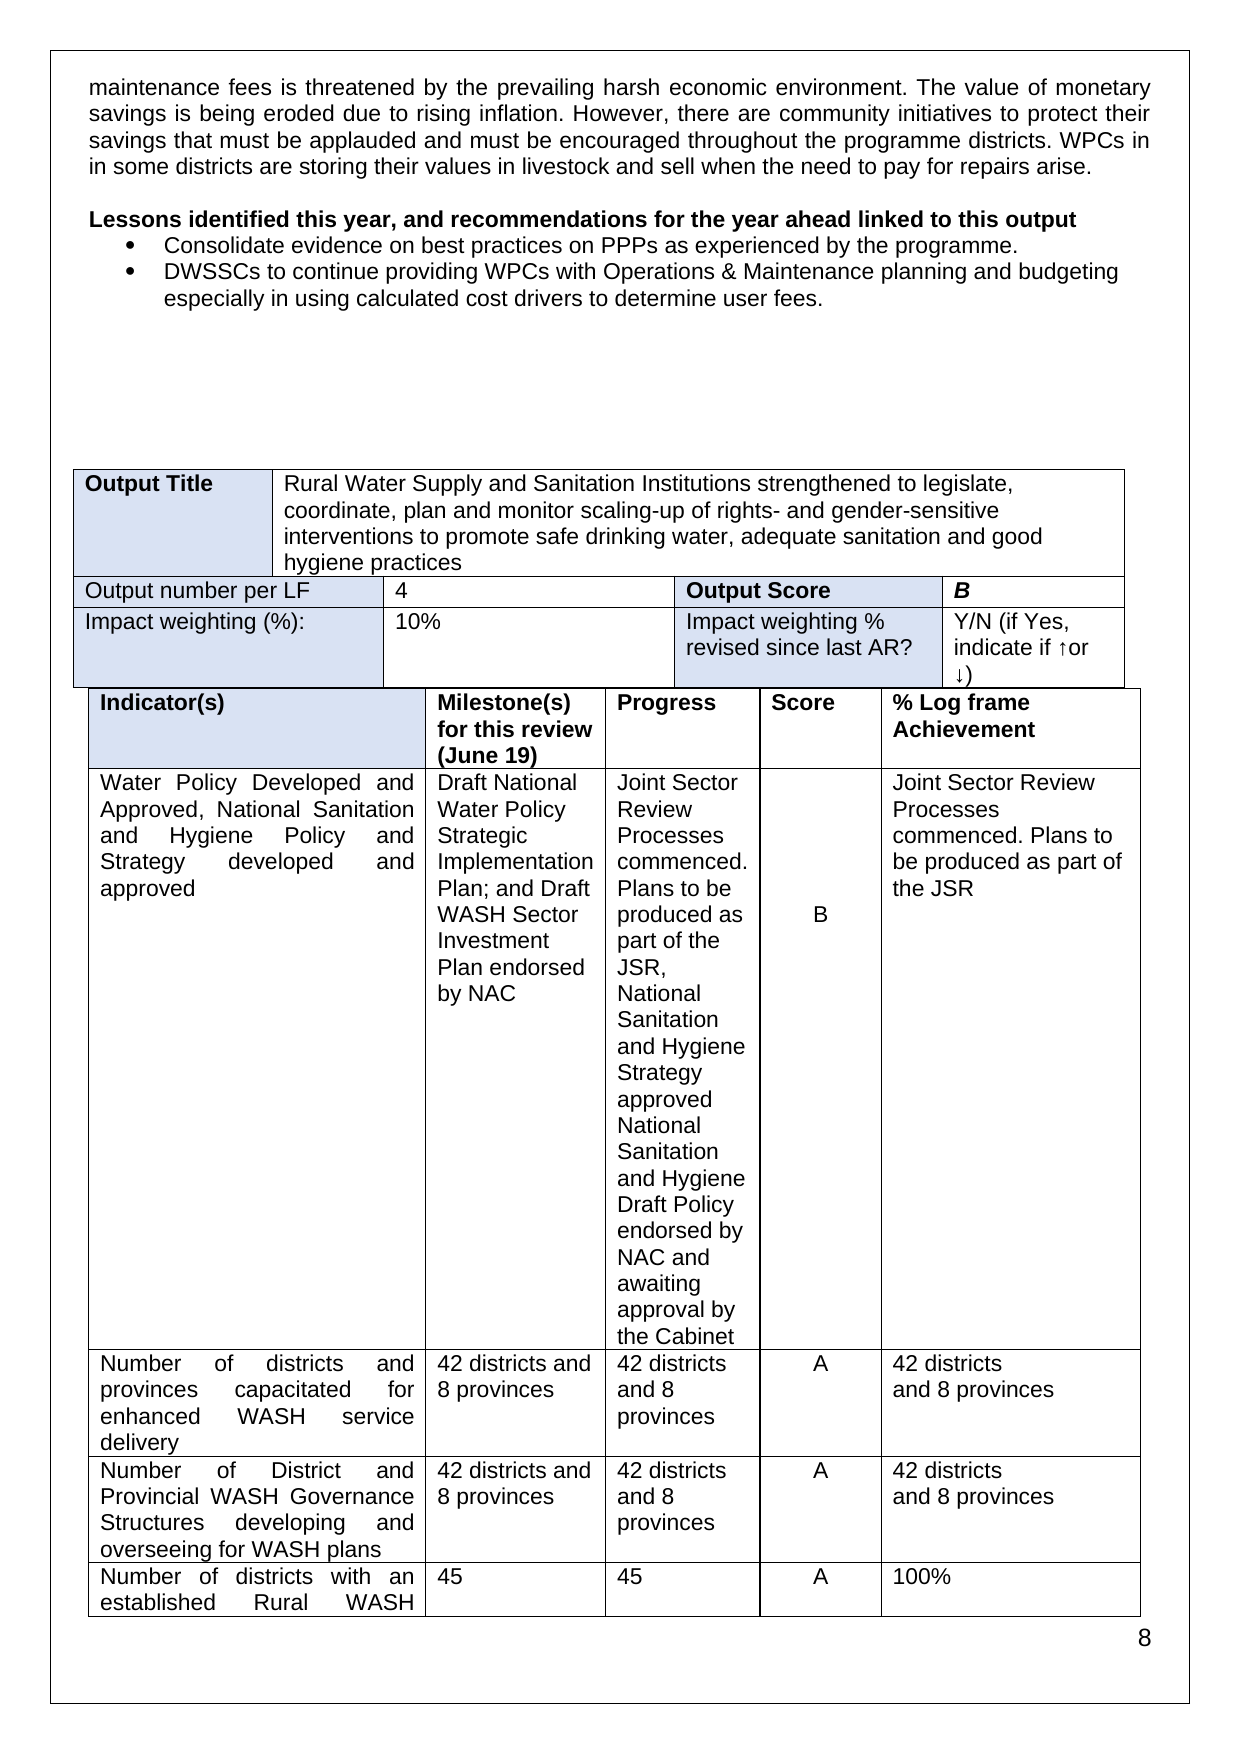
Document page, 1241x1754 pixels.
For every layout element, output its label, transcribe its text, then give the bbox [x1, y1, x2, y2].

table_cell Y/N (if Yes, indicate if ↑or ↓) [943, 608, 1124, 687]
table_header Score [761, 689, 881, 768]
text Lessons identified this year, and recommendations for the year ahead linked to this output [89, 206, 1152, 232]
table_header Output Title [74, 470, 272, 576]
table_cell Impact weighting % revised since last AR? [675, 608, 942, 687]
text maintenance fees is threatened by the prevailing harsh economic environment. The value of monetary savings is being eroded due to rising inflation. However, there are community initiatives to protect their savings that must be applauded and must be encouraged throughout the programme districts. WPCs in in some districts are storing their values in livestock and sell when the need to pay for repairs arise. [89, 74, 1152, 179]
table_cell 42 districts and 8 provinces [606, 1350, 759, 1456]
table_cell B [943, 577, 1124, 607]
table_cell 100% [882, 1563, 1140, 1616]
table_cell Impact weighting (%): [74, 608, 383, 687]
table_cell B [761, 769, 881, 1349]
table_cell Output number per LF [74, 577, 383, 607]
table_cell 45 [606, 1563, 759, 1616]
table_cell A [761, 1350, 881, 1456]
table_cell Joint Sector Review Processes commenced. Plans to be produced as part of the JSR, National Sanitation and Hygiene Strategy approved National Sanitation and Hygiene Draft Policy endorsed by NAC and awaiting approval by the Cabinet [606, 769, 759, 1349]
table_cell Number of District and Provincial WASH Governance Structures developing and overseeing for WASH plans [89, 1457, 425, 1562]
table_cell 42 districts and 8 provinces [426, 1457, 605, 1562]
table_cell 10% [384, 608, 674, 687]
list Consolidate evidence on best practices on PPPs as experienced by the programme. [126, 232, 1152, 258]
table_cell 45 [426, 1563, 605, 1616]
table_cell Draft National Water Policy Strategic Implementation Plan; and Draft WASH Sector Investment Plan endorsed by NAC [426, 769, 605, 1349]
table_header Milestone(s) for this review (June 19) [426, 689, 605, 768]
table_cell A [761, 1563, 881, 1616]
table_cell Number of districts and provinces capacitated for enhanced WASH service delivery [89, 1350, 425, 1456]
table_header Indicator(s) [89, 689, 425, 768]
table_header Progress [606, 689, 759, 768]
table_header % Log frame Achievement [882, 689, 1140, 768]
table_cell 42 districts and 8 provinces [882, 1350, 1140, 1456]
table_cell 42 districts and 8 provinces [882, 1457, 1140, 1562]
table_cell 42 districts and 8 provinces [426, 1350, 605, 1456]
table_cell Water Policy Developed and Approved, National Sanitation and Hygiene Policy and Strategy developed and approved [89, 769, 425, 1349]
table_cell 42 districts and 8 provinces [606, 1457, 759, 1562]
table_cell Output Score [675, 577, 942, 607]
table_cell Joint Sector Review Processes commenced. Plans to be produced as part of the JSR [882, 769, 1140, 1349]
list DWSSCs to continue providing WPCs with Operations & Maintenance planning and budgeting especially in using calculated cost drivers to determine user fees. [126, 258, 1152, 311]
table_cell A [761, 1457, 881, 1562]
table_cell Number of districts with an established Rural WASH [89, 1563, 425, 1616]
table_header Rural Water Supply and Sanitation Institutions strengthened to legislate, coordinate, plan and monitor scaling-up of rights- and gender-sensitive interventions to promote safe drinking water, adequate sanitation and good hygiene practices [273, 470, 1124, 576]
table_cell 4 [384, 577, 674, 607]
